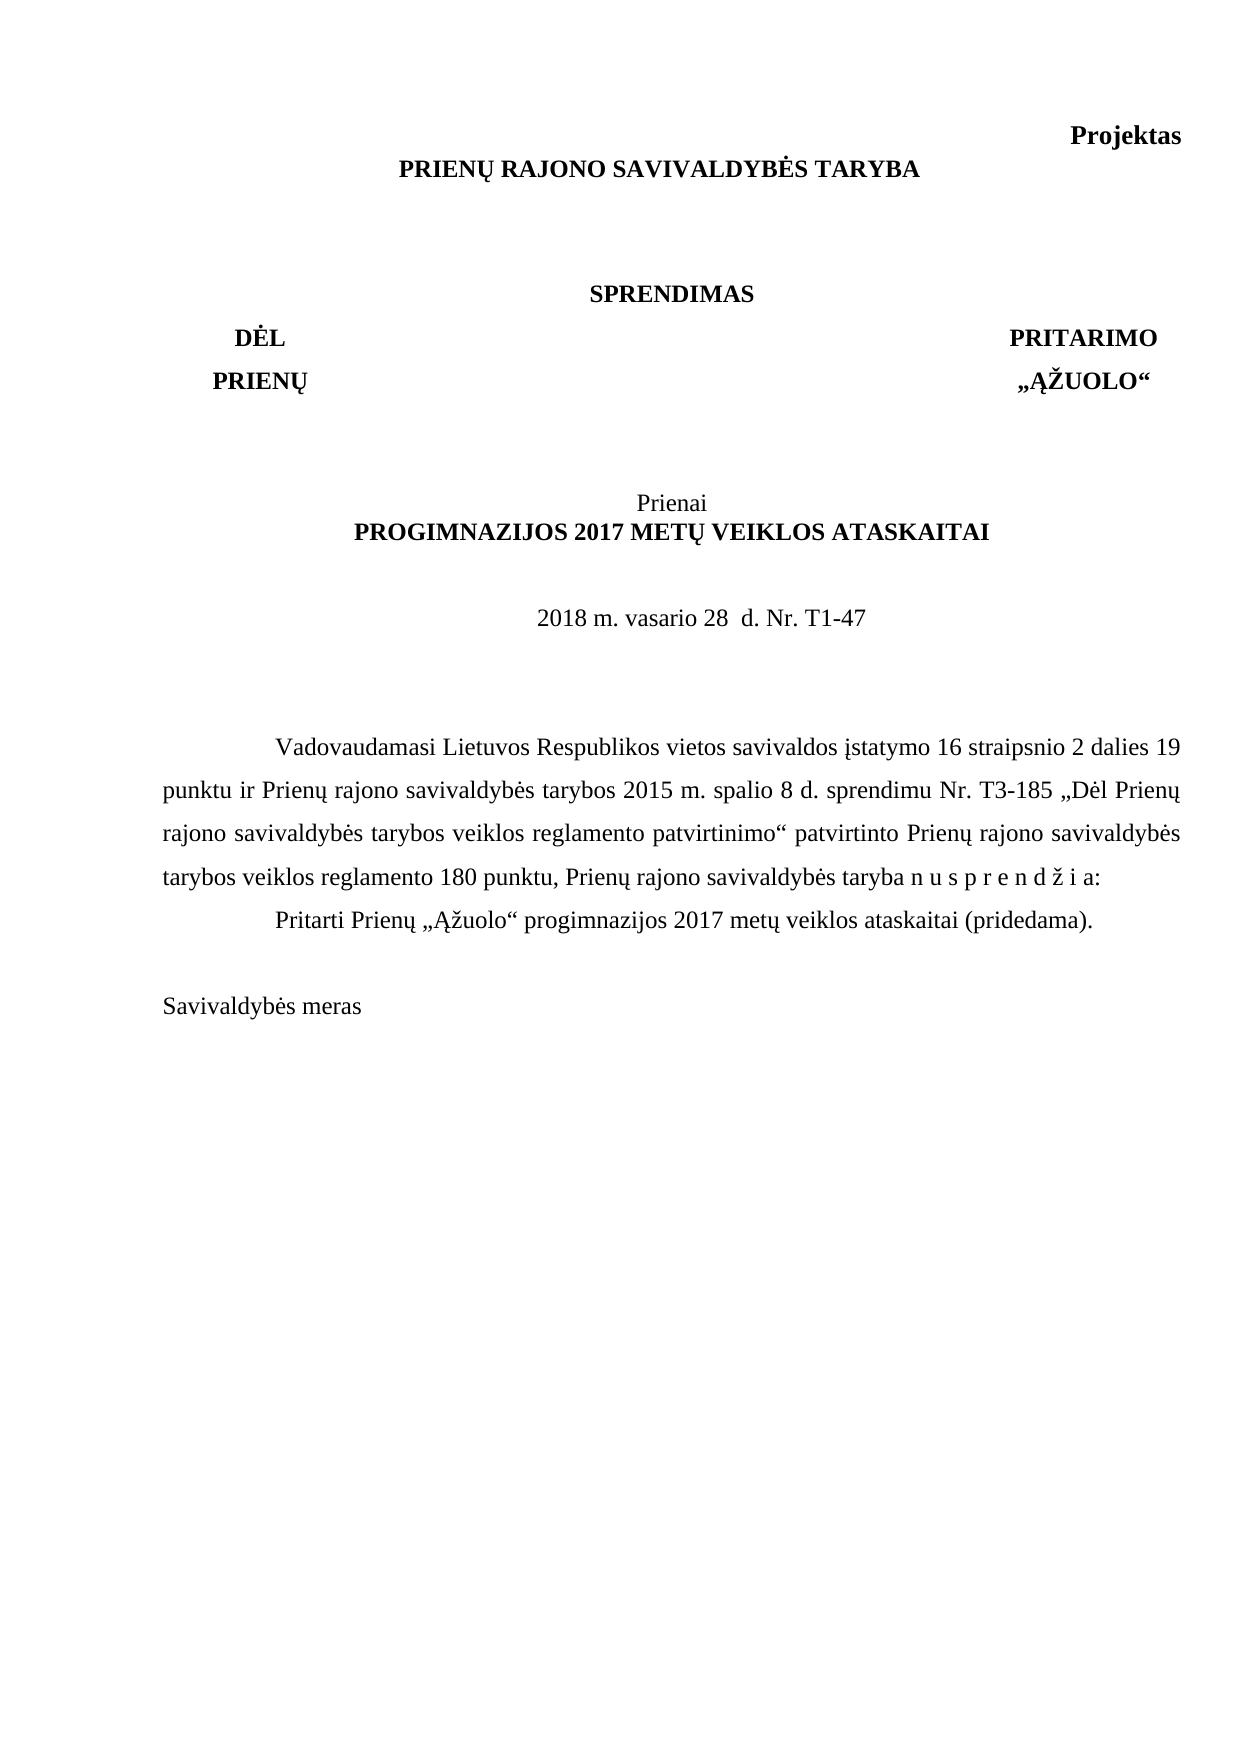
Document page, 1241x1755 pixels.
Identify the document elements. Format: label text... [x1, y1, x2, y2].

text 2018 m. vasario 28 d. Nr. T1-47 [162, 603, 1181, 632]
text Savivaldybės meras [162, 991, 1181, 1020]
text [330, 182, 989, 216]
text Pritarti Prienų „Ąžuolo“ progimnazijos 2017 metų veiklos ataskaitai (pridedama). [162, 905, 1181, 933]
text DĖL PRITARIMO PRIENŲ „ĄŽUOLO“ PROGIMNAZIJOS 2017 METŲ VEIKLOS ATASKAITAI [162, 323, 1181, 545]
text PRIENŲ RAJONO SAVIVALDYBĖS TARYBA [330, 154, 989, 182]
text Prienai [377, 488, 967, 517]
text SPRENDIMAS [162, 279, 1181, 308]
text [377, 325, 967, 488]
text Projektas [162, 119, 1181, 154]
text Vadovaudamasi Lietuvos Respublikos vietos savivaldos įstatymo 16 straipsnio 2 dalies 19 punktu ir Prienų rajono savivaldybės tarybos 2015 m. spalio 8 d. sprendimu Nr. T3-185 „Dėl Prienų rajono savivaldybės tarybos veiklos reglamento patvirtinimo“ patvirtinto Prienų rajono savivaldybės tarybos veiklos reglamento 180 punktu, Prienų rajono savivaldybės taryba n u s p r e n d ž i a: [162, 732, 1181, 890]
